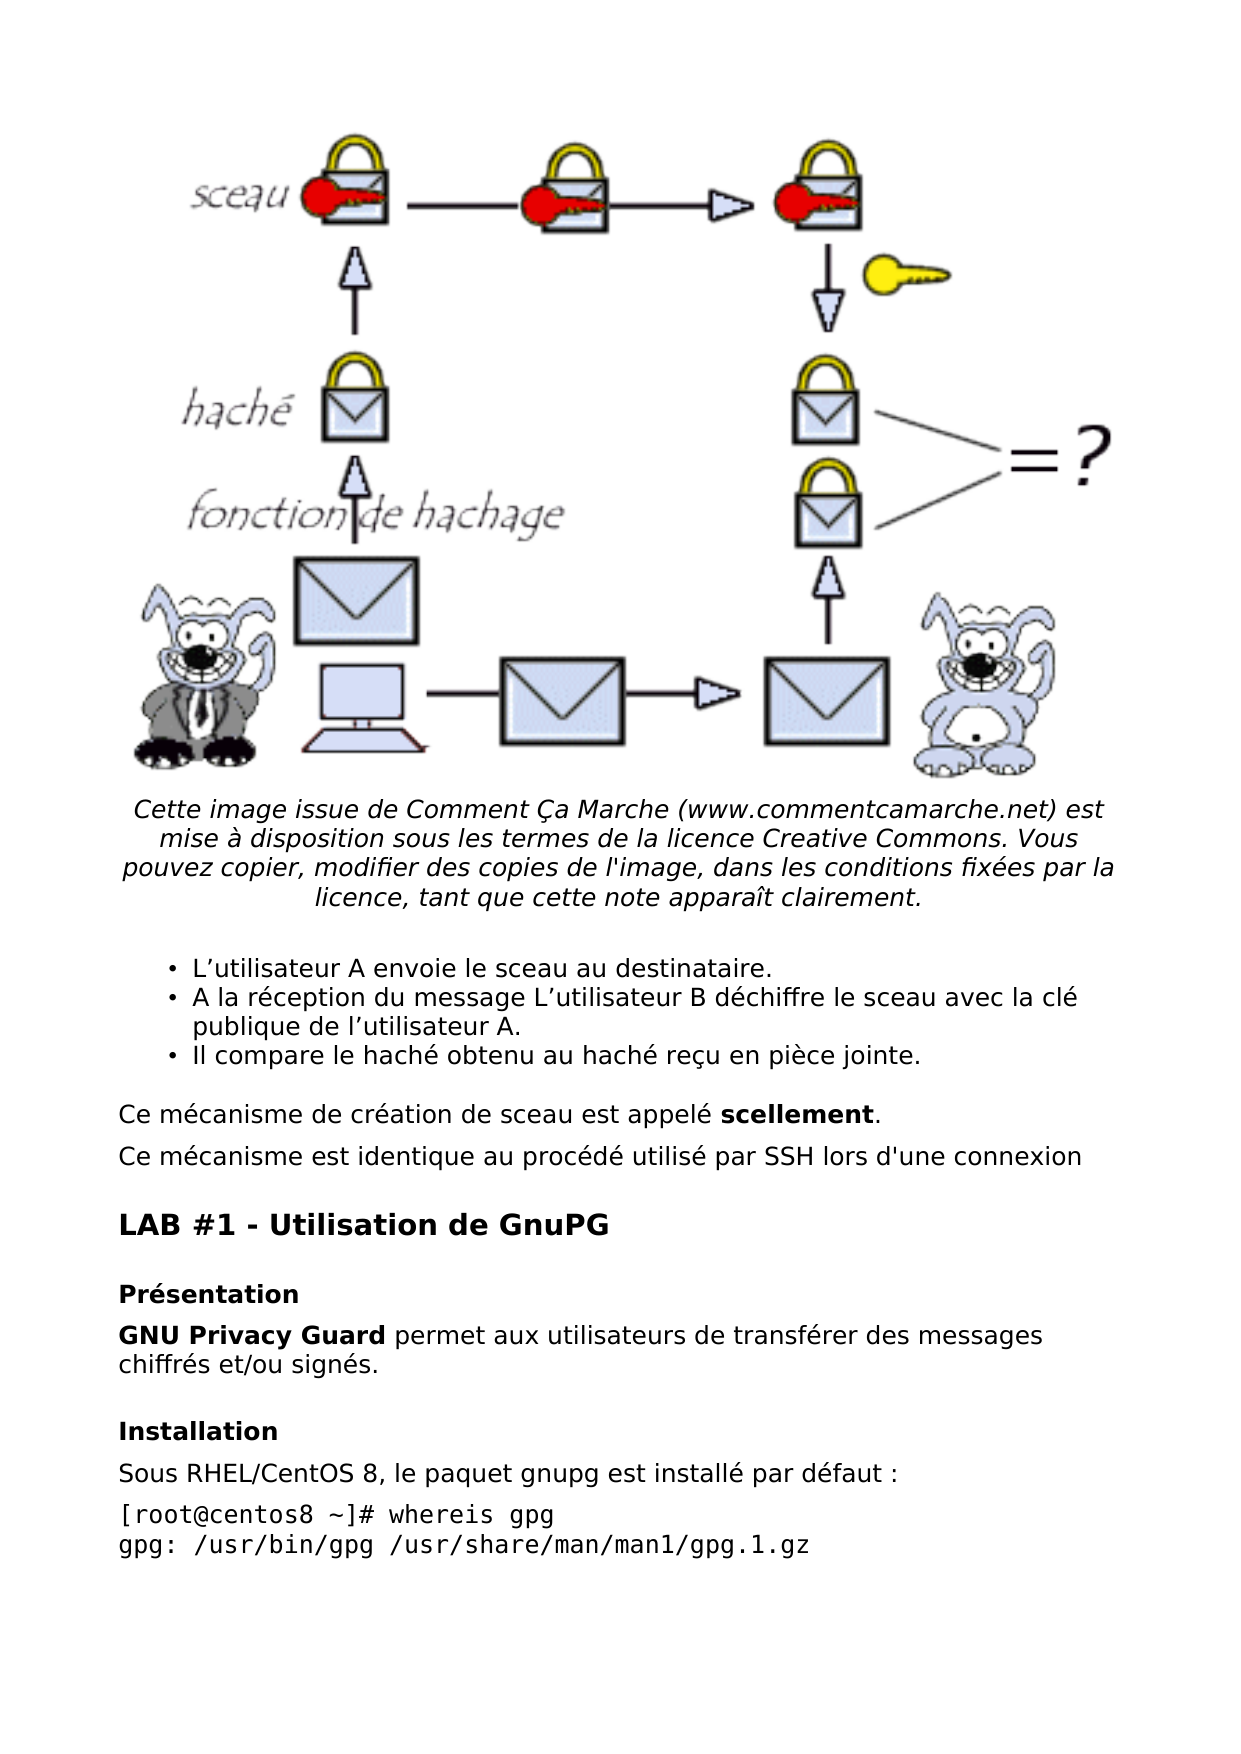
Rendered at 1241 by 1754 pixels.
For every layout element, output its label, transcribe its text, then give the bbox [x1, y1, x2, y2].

subtitle Présentation [118, 1280, 1122, 1309]
text Ce mécanisme est identique au procédé utilisé par SSH lors d'une connexion [118, 1142, 1122, 1171]
list Il compare le haché obtenu au haché reçu en pièce jointe. [177, 1041, 1122, 1071]
text Cette image issue de Comment Ça Marche (www.commentcamarche.net) est mise à disposition sous les termes de la licence Creative Commons. Vous pouvez copier, modifier des copies de l'image, dans les conditions fixées par la licence, tant que cette note apparaît clairement. [118, 796, 1122, 912]
text Sous RHEL/CentOS 8, le paquet gnupg est installé par défaut : [118, 1459, 1122, 1488]
list A la réception du message L’utilisateur B déchiffre le sceau avec la clé publique de l’utilisateur A. [177, 983, 1122, 1041]
text Ce mécanisme de création de sceau est appelé scellement. [118, 1100, 1122, 1129]
list L’utilisateur A envoie le sceau au destinataire. [177, 954, 1122, 983]
text GNU Privacy Guard permet aux utilisateurs de transférer des messages chiffrés et/ou signés. [118, 1321, 1122, 1380]
text [root@centos8 ~]# whereis gpg gpg: /usr/bin/gpg /usr/share/man/man1/gpg.1.gz [118, 1501, 1122, 1559]
subtitle LAB #1 - Utilisation de GnuPG [118, 1208, 1122, 1242]
picture [118, 130, 1123, 796]
subtitle Installation [118, 1417, 1122, 1446]
